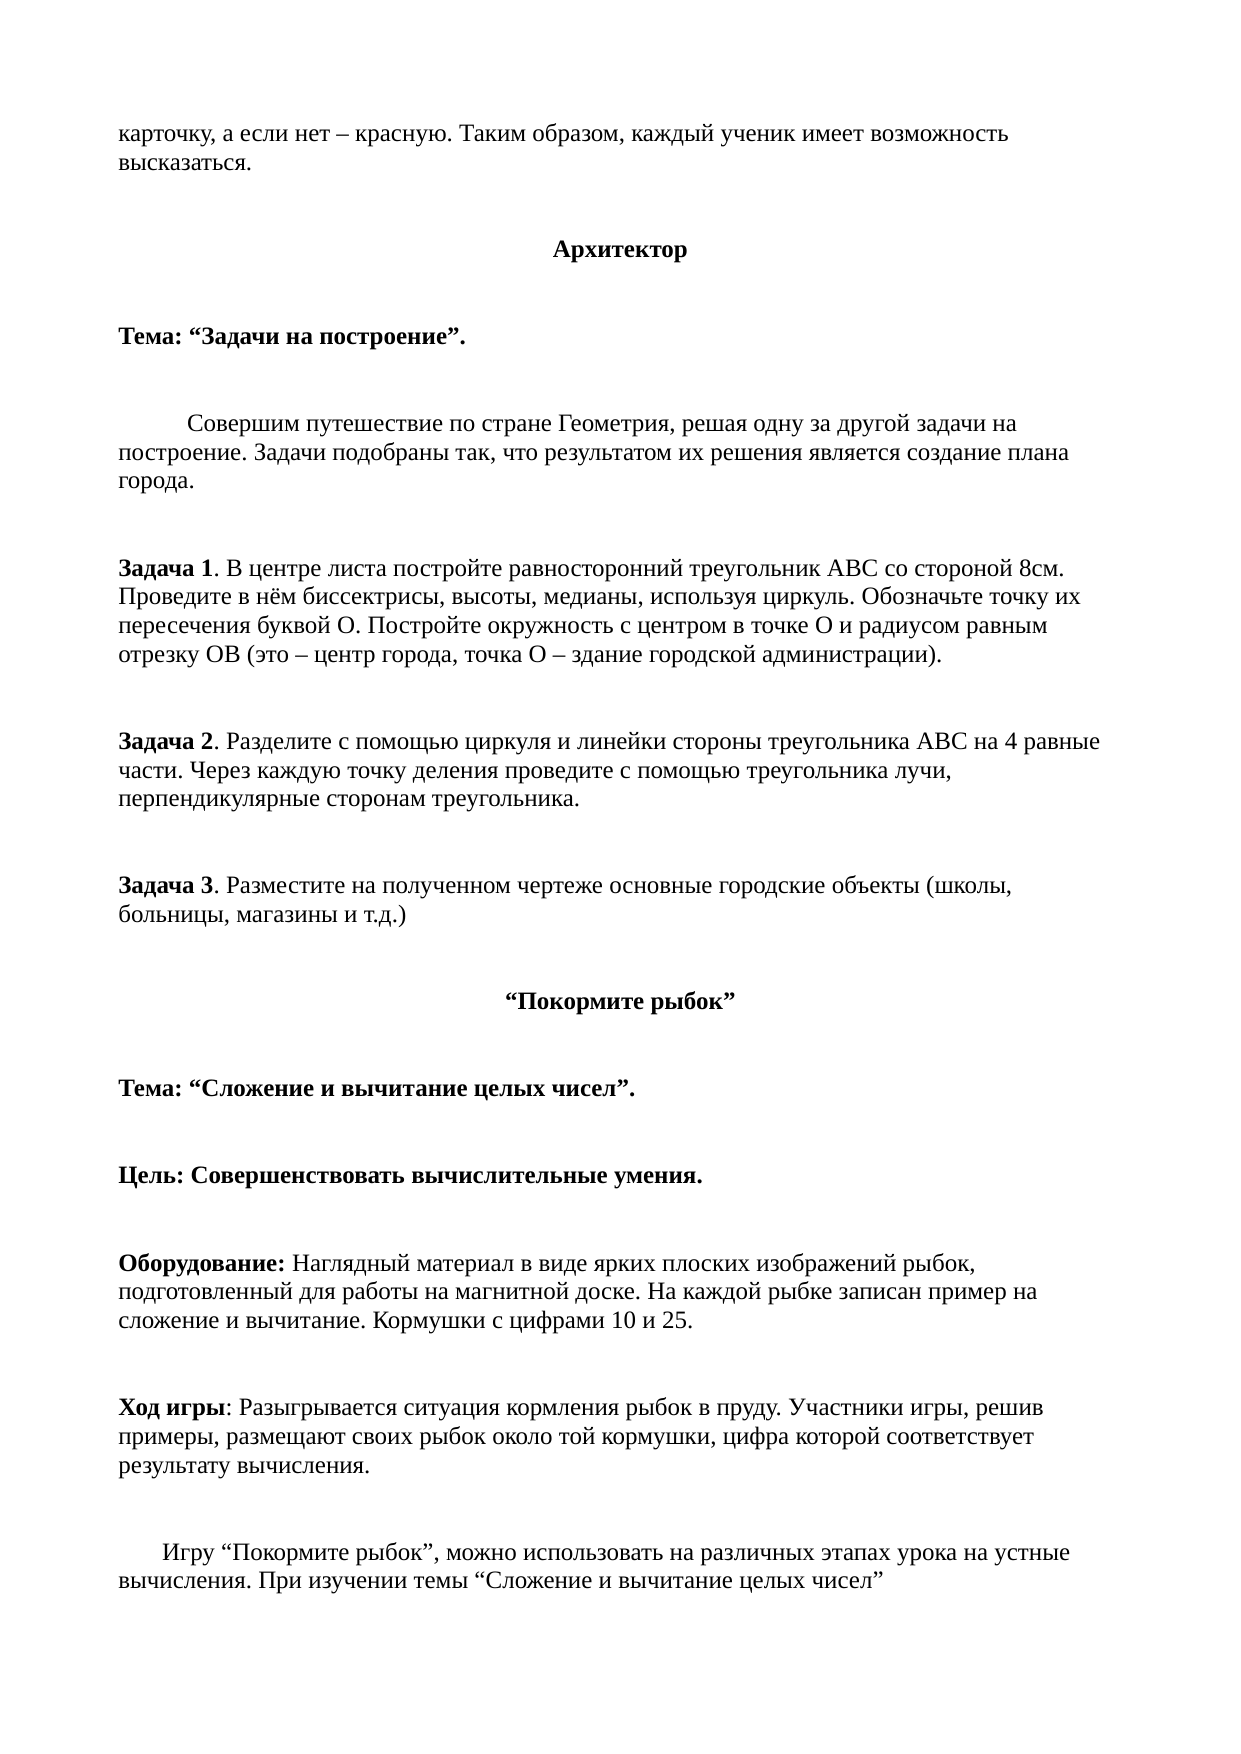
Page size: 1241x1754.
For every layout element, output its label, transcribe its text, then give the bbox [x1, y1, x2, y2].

text карточку, а если нет – красную. Таким образом, каждый ученик имеет возможность высказаться. [118, 118, 1122, 176]
text Задача 3. Разместите на полученном чертеже основные городские объекты (школы, больницы, магазины и т.д.) [118, 871, 1122, 928]
text Игру “Покормите рыбок”, можно использовать на различных этапах урока на устные вычисления. При изучении темы “Сложение и вычитание целых чисел” [118, 1537, 1122, 1594]
text Тема: “Задачи на построение”. [118, 321, 1122, 350]
text Цель: Совершенствовать вычислительные умения. [118, 1161, 1122, 1189]
text “Покормите рыбок” [118, 986, 1122, 1015]
text Совершим путешествие по стране Геометрия, решая одну за другой задачи на построение. Задачи подобраны так, что результатом их решения является создание плана города. [118, 408, 1122, 494]
text Задача 1. В центре листа постройте равносторонний треугольник АВС со стороной 8см. Проведите в нём биссектрисы, высоты, медианы, используя циркуль. Обозначьте точку их пересечения буквой О. Постройте окружность с центром в точке О и радиусом равным отрезку ОВ (это – центр города, точка О – здание городской администрации). [118, 553, 1122, 668]
text Оборудование: Наглядный материал в виде ярких плоских изображений рыбок, подготовленный для работы на магнитной доске. На каждой рыбке записан пример на сложение и вычитание. Кормушки с цифрами 10 и 25. [118, 1248, 1122, 1334]
text Архитектор [118, 234, 1122, 263]
text Задача 2. Разделите с помощью циркуля и линейки стороны треугольника АВС на 4 равные части. Через каждую точку деления проведите с помощью треугольника лучи, перпендикулярные сторонам треугольника. [118, 726, 1122, 812]
text Тема: “Сложение и вычитание целых чисел”. [118, 1073, 1122, 1102]
text Ход игры: Разыгрывается ситуация кормления рыбок в пруду. Участники игры, решив примеры, размещают своих рыбок около той кормушки, цифра которой соответствует результату вычисления. [118, 1392, 1122, 1478]
